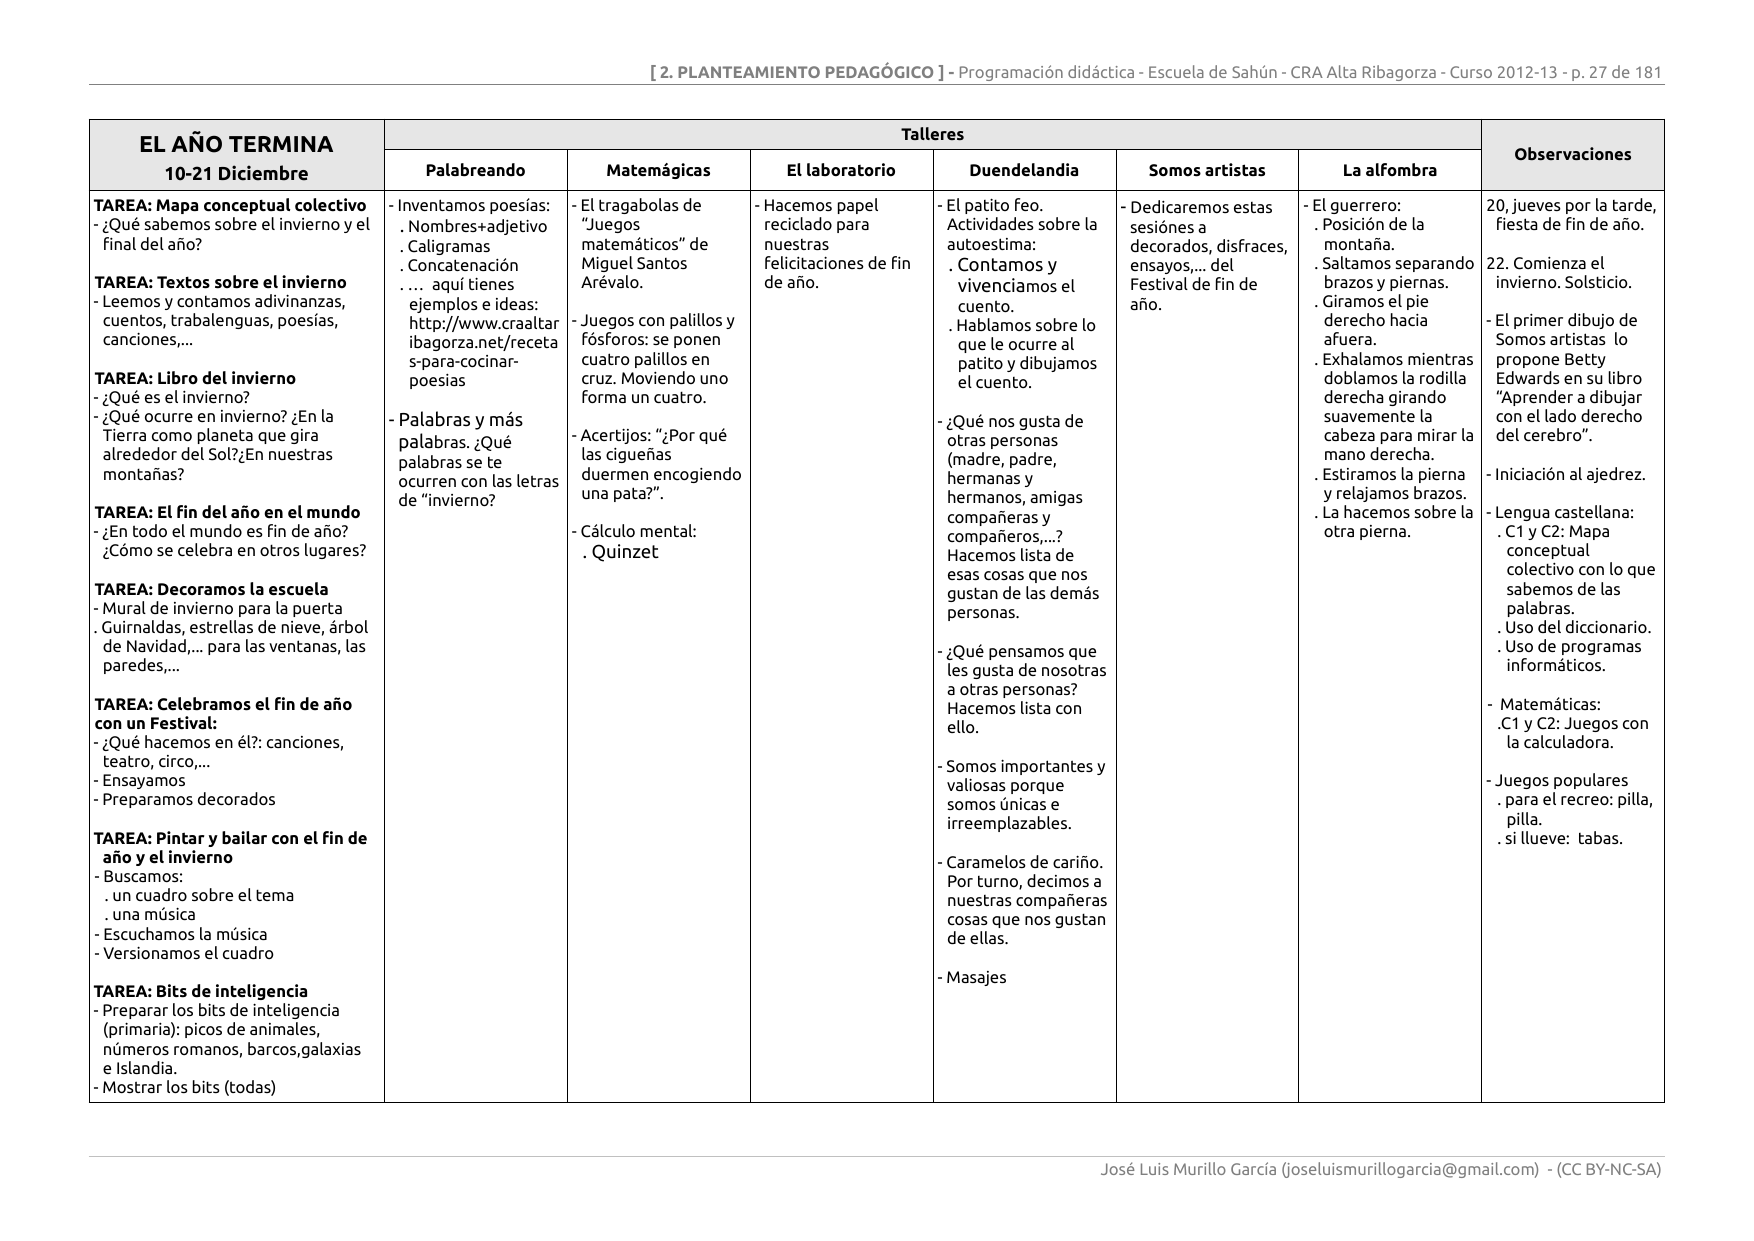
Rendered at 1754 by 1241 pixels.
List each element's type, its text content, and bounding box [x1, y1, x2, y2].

table_cell El laboratorio [751, 150, 933, 190]
table_cell - El guerrero: . Posición de la montaña. . Saltamos separando brazos y piernas. . Giramos el pie derecho hacia afuera. . Exhalamos mientras doblamos la rodilla derecha girando suavemente la cabeza para mirar la mano derecha. . Estiramos la pierna y relajamos brazos. . La hacemos sobre la otra pierna. [1299, 191, 1481, 1102]
table_cell La alfombra [1299, 150, 1481, 190]
table_cell - El patito feo. Actividades sobre la autoestima: . Contamos y vivenciamos el cuento. . Hablamos sobre lo que le ocurre al patito y dibujamos el cuento. - ¿Qué nos gusta de otras personas (madre, padre, hermanas y hermanos, amigas compañeras y compañeros,...? Hacemos lista de esas cosas que nos gustan de las demás personas. - ¿Qué pensamos que les gusta de nosotras a otras personas? Hacemos lista con ello. - Somos importantes y valiosas porque somos únicas e irreemplazables. - Caramelos de cariño. Por turno, decimos a nuestras compañeras cosas que nos gustan de ellas. - Masajes [934, 191, 1116, 1102]
table_cell TAREA: Mapa conceptual colectivo - ¿Qué sabemos sobre el invierno y el final del año? TAREA: Textos sobre el invierno - Leemos y contamos adivinanzas, cuentos, trabalenguas, poesías, canciones,... TAREA: Libro del invierno - ¿Qué es el invierno? - ¿Qué ocurre en invierno? ¿En la Tierra como planeta que gira alrededor del Sol?¿En nuestras montañas? TAREA: El fin del año en el mundo - ¿En todo el mundo es fin de año? ¿Cómo se celebra en otros lugares? TAREA: Decoramos la escuela - Mural de invierno para la puerta . Guirnaldas, estrellas de nieve, árbol de Navidad,... para las ventanas, las paredes,... TAREA: Celebramos el fin de año con un Festival: - ¿Qué hacemos en él?: canciones, teatro, circo,... - Ensayamos - Preparamos decorados TAREA: Pintar y bailar con el fin de año y el invierno - Buscamos: . un cuadro sobre el tema . una música - Escuchamos la música - Versionamos el cuadro TAREA: Bits de inteligencia - Preparar los bits de inteligencia (primaria): picos de animales, números romanos, barcos,galaxias e Islandia. - Mostrar los bits (todas) [90, 191, 384, 1102]
table_header EL AÑO TERMINA 10-21 Diciembre [90, 120, 384, 190]
table_cell - El tragabolas de “Juegos matemáticos” de Miguel Santos Arévalo. - Juegos con palillos y fósforos: se ponen cuatro palillos en cruz. Moviendo uno forma un cuatro. - Acertijos: “¿Por qué las cigueñas duermen encogiendo una pata?”. - Cálculo mental: . Quinzet [568, 191, 750, 1102]
table_cell - Inventamos poesías: . Nombres+adjetivo . Caligramas . Concatenación . … aquí tienes ejemplos e ideas: http://www.craaltaribagorza.net/recetas-para-cocinar-poesias - Palabras y más palabras. ¿Qué palabras se te ocurren con las letras de “invierno? [385, 191, 567, 1102]
table_header Observaciones [1482, 120, 1664, 190]
table_cell Matemágicas [568, 150, 750, 190]
table_cell Palabreando [385, 150, 567, 190]
table_header Talleres [385, 120, 1481, 149]
table_cell - Hacemos papel reciclado para nuestras felicitaciones de fin de año. [751, 191, 933, 1102]
table_cell Duendelandia [934, 150, 1116, 190]
table_cell 20, jueves por la tarde, fiesta de fin de año. 22. Comienza el invierno. Solsticio. - El primer dibujo de Somos artistas lo propone Betty Edwards en su libro “Aprender a dibujar con el lado derecho del cerebro”. - Iniciación al ajedrez. - Lengua castellana: . C1 y C2: Mapa conceptual colectivo con lo que sabemos de las palabras. . Uso del diccionario. . Uso de programas informáticos. - Matemáticas: .C1 y C2: Juegos con la calculadora. - Juegos populares . para el recreo: pilla, pilla. . si llueve: tabas. [1482, 191, 1664, 1102]
table_cell - Dedicaremos estas sesiónes a decorados, disfraces, ensayos,... del Festival de fin de año. [1117, 191, 1298, 1102]
table_cell Somos artistas [1117, 150, 1298, 190]
